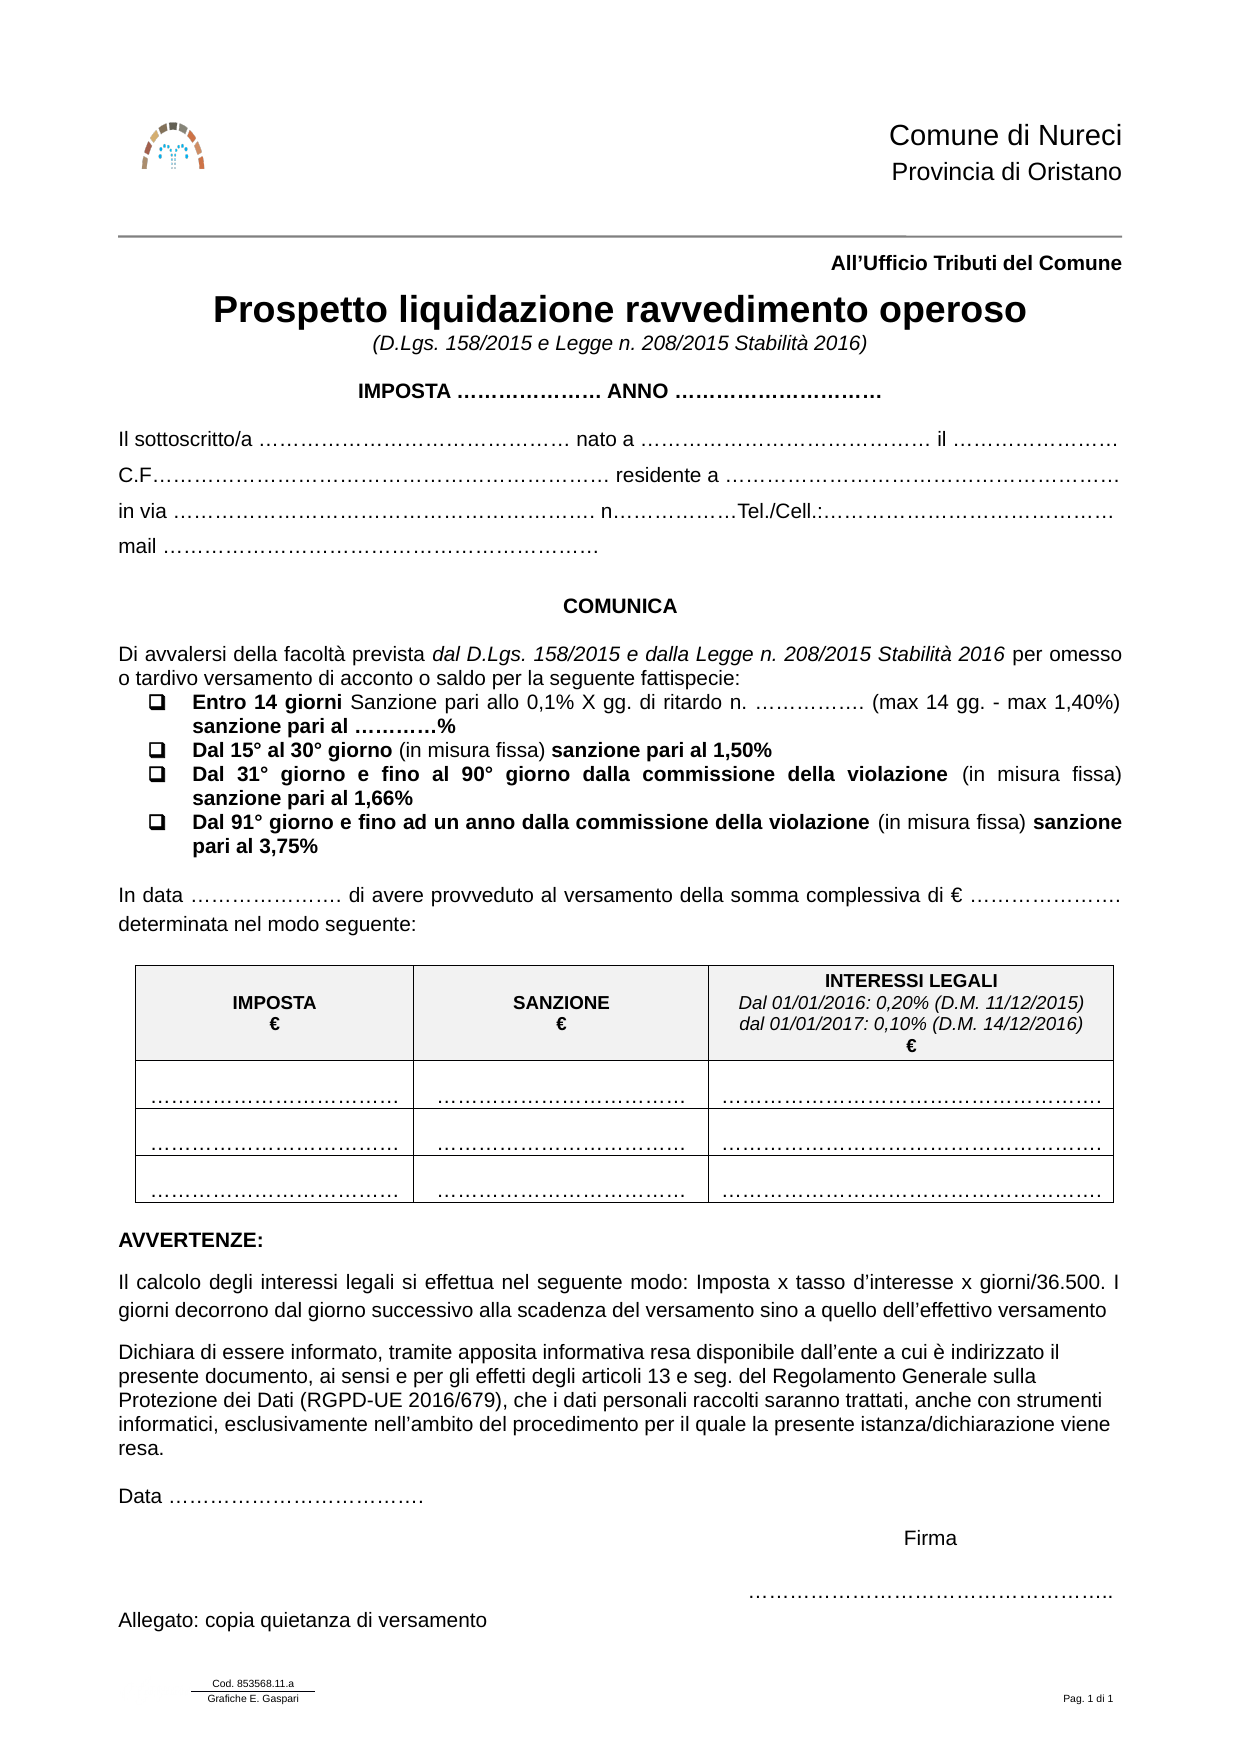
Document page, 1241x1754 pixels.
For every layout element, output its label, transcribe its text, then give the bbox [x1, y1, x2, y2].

text Dichiara di essere informato, tramite apposita informativa resa disponibile dall’ente a cui è indirizzato il presente documento, ai sensi e per gli effetti degli articoli 13 e seg. del Regolamento Generale sulla Protezione dei Dati (RGPD-UE 2016/679), che i dati personali raccolti saranno trattati, anche con strumenti informatici, esclusivamente nell’ambito del procedimento per il quale la presente istanza/dichiarazione viene resa. [118, 1339, 1122, 1459]
text C.F………………………………………………………… residente a ………………………………………………… [118, 462, 1122, 486]
table_cell ………………………………………………. [709, 1156, 1113, 1202]
text Allegato: copia quietanza di versamento [118, 1608, 1122, 1632]
table_cell ………………………………………………. [709, 1109, 1113, 1155]
text Firma [738, 1526, 1122, 1549]
table_cell ……………………………… [414, 1156, 708, 1202]
text Provincia di Oristano [224, 157, 1122, 185]
table_cell ……………………………… [414, 1109, 708, 1155]
text Comune di Nureci [224, 118, 1122, 152]
table_header SANZIONE € [414, 966, 708, 1060]
text IMPOSTA ………………… ANNO ………………………… [118, 379, 1122, 403]
text Il sottoscritto/a ……………………………………… nato a …………………………………… il …………………… [118, 427, 1122, 451]
list Dal 15° al 30° giorno (in misura fissa) sanzione pari al 1,50% [148, 738, 1122, 762]
table_cell ……………………………… [136, 1109, 413, 1155]
text (D.Lgs. 158/2015 e Legge n. 208/2015 Stabilità 2016) [118, 331, 1122, 355]
table_cell ……………………………… [136, 1156, 413, 1202]
picture [122, 87, 224, 219]
table_cell ……………………………… [136, 1061, 413, 1108]
table_cell ……………………………… [414, 1061, 708, 1108]
table_cell ………………………………………………. [709, 1061, 1113, 1108]
table_header IMPOSTA € [136, 966, 413, 1060]
text In data …………………. di avere provveduto al versamento della somma complessiva di € …………………. determinata nel modo seguente: [118, 883, 1122, 936]
text COMUNICA [118, 594, 1122, 618]
list Dal 31° giorno e fino al 90° giorno dalla commissione della violazione (in misura fissa) sanzione pari al 1,66% [148, 762, 1122, 810]
text Data ………………………………. [118, 1484, 1122, 1508]
text mail ……………………………………………………… [118, 534, 1122, 558]
list Dal 91° giorno e fino ad un anno dalla commissione della violazione (in misura fissa) sanzione pari al 3,75% [148, 810, 1122, 858]
text in via ……………………………………………………. n………………Tel./Cell.:…………………………………… [118, 498, 1122, 522]
table_header INTERESSI LEGALI Dal 01/01/2016: 0,20% (D.M. 11/12/2015) dal 01/01/2017: 0,10% (D.M. 14/12/2016) € [709, 966, 1113, 1060]
text …………………………………………….. [738, 1579, 1122, 1603]
text Di avvalersi della facoltà prevista dal D.Lgs. 158/2015 e dalla Legge n. 208/2015 Stabilità 2016 per omesso o tardivo versamento di acconto o saldo per la seguente fattispecie: [118, 642, 1122, 690]
text All’Ufficio Tributi del Comune [366, 251, 1122, 275]
text AVVERTENZE: [118, 1228, 1122, 1252]
list Entro 14 giorni Sanzione pari allo 0,1% X gg. di ritardo n. ……………. (max 14 gg. - max 1,40%) sanzione pari al …………% [148, 690, 1122, 738]
text Prospetto liquidazione ravvedimento operoso [118, 288, 1122, 331]
text Il calcolo degli interessi legali si effettua nel seguente modo: Imposta x tasso d’interesse x giorni/36.500. I giorni decorrono dal giorno successivo alla scadenza del versamento sino a quello dell’effettivo versamento [118, 1269, 1122, 1322]
